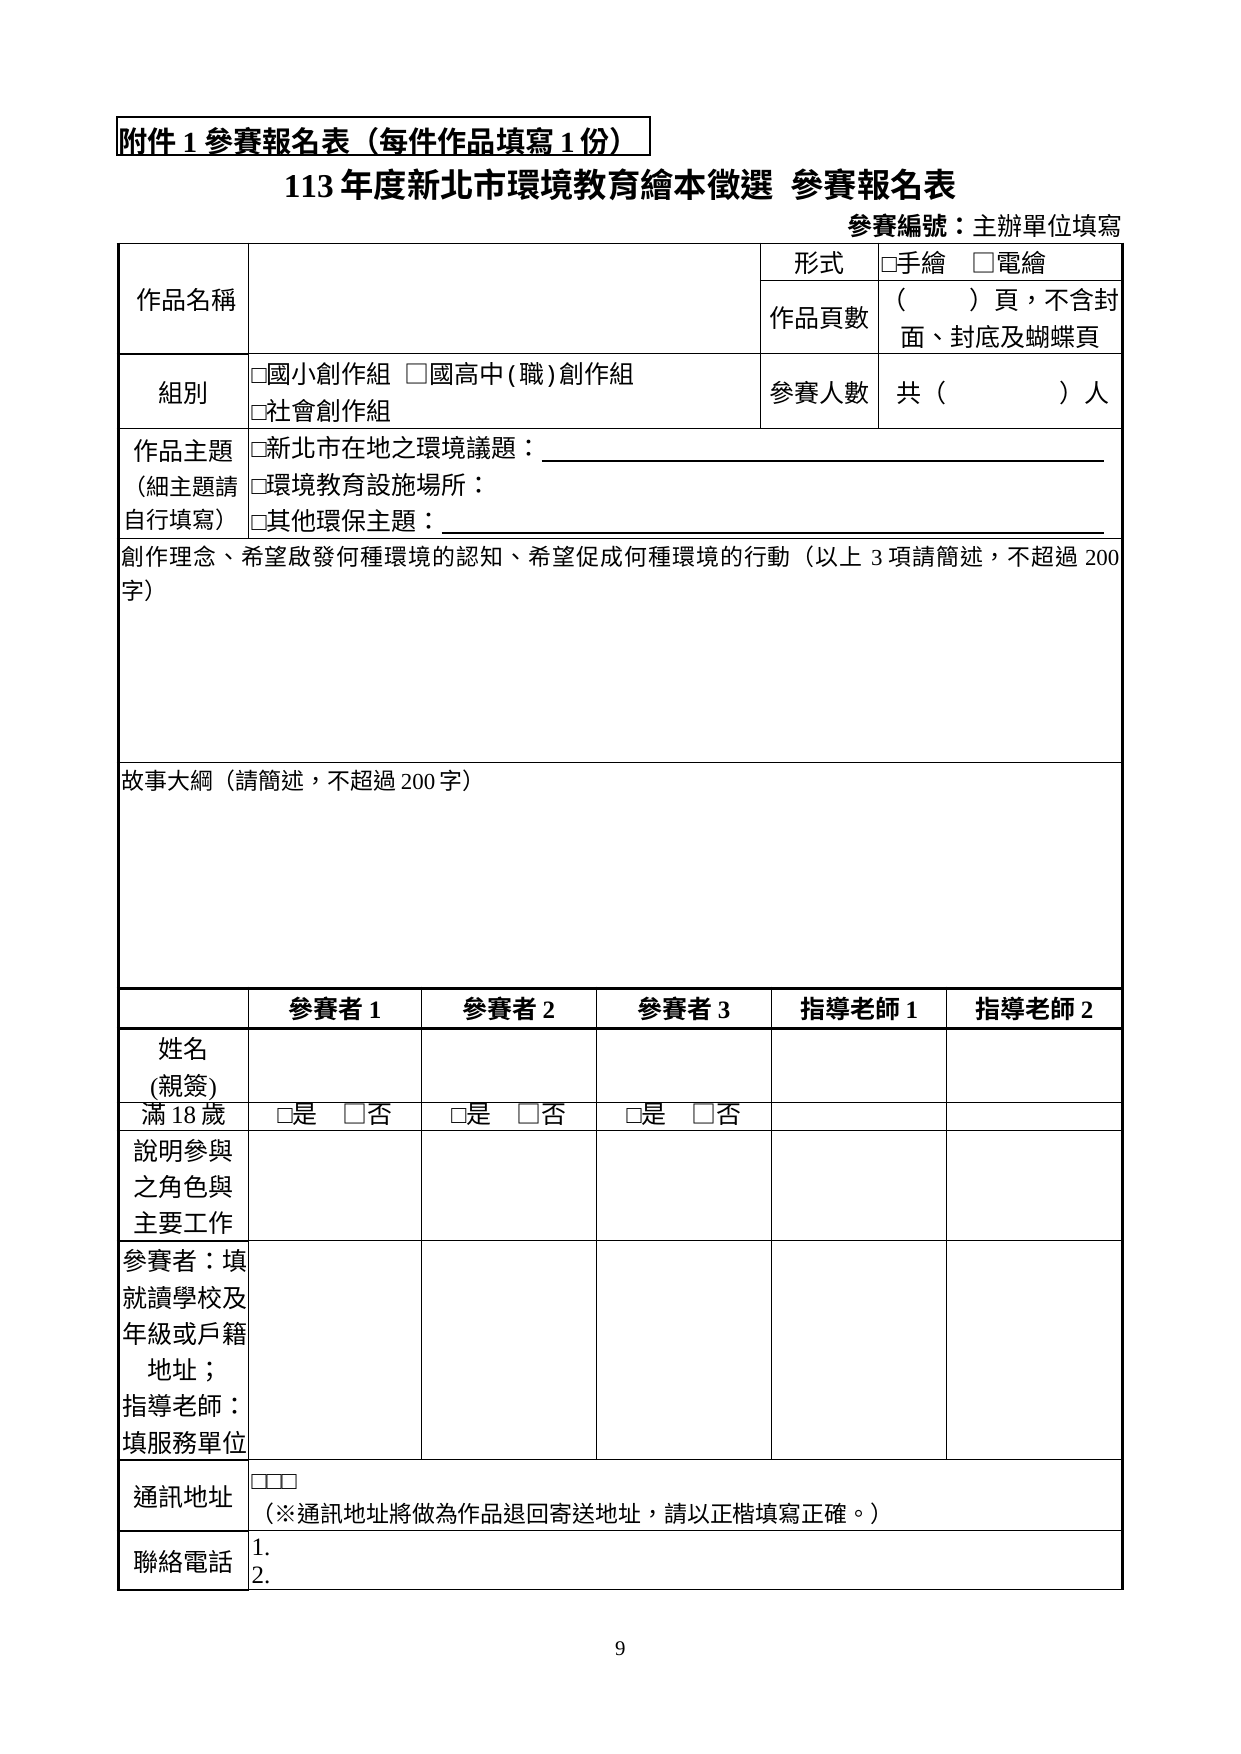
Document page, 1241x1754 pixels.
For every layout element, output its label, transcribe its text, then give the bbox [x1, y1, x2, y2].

table_cell [120, 990, 248, 1027]
table_cell □□□ （※通訊地址將做為作品退回寄送地址，請以正楷填寫正確。） [249, 1460, 1121, 1530]
table_cell [947, 1241, 1121, 1459]
table_cell 故事大綱（請簡述，不超過200字） [120, 763, 1121, 987]
table_cell [422, 1030, 596, 1102]
table_cell 1. 2. [249, 1531, 1121, 1589]
table_cell 指導老師1 [772, 990, 946, 1027]
table_cell 聯絡電話 [120, 1532, 248, 1589]
text 參賽編號：主辦單位填寫 [118, 206, 1122, 242]
table_cell [597, 1030, 771, 1102]
table_cell □是 □否 [597, 1103, 771, 1130]
table_cell 參賽人數 [761, 354, 878, 427]
table_header [249, 244, 760, 353]
table_cell [947, 1103, 1121, 1130]
table_cell [947, 1131, 1121, 1240]
table_cell [772, 1131, 946, 1240]
table_cell [772, 1030, 946, 1102]
table_cell □新北市在地之環境議題： □環境教育設施場所： □其他環保主題： [249, 429, 1121, 538]
table_cell 作品主題 （細主題請自行填寫） [120, 429, 248, 538]
table_cell 滿18歲 [120, 1103, 248, 1130]
table_cell 姓名 (親簽) [120, 1030, 248, 1102]
table_cell 組別 [120, 355, 248, 427]
table_cell 參賽者1 [249, 990, 421, 1027]
table_cell [249, 1030, 421, 1102]
table_cell 共（ ）人 [879, 354, 1121, 427]
text 附件1 參賽報名表（每件作品填寫1份） [118, 118, 1122, 160]
table_cell （ ）頁，不含封面、封底及蝴蝶頁 [879, 281, 1121, 353]
table_cell □是 □否 [422, 1103, 596, 1130]
table_cell 指導老師2 [947, 990, 1121, 1027]
table_cell 創作理念、希望啟發何種環境的認知、希望促成何種環境的行動（以上3項請簡述，不超過200字） [120, 539, 1121, 762]
table_cell 參賽者3 [597, 990, 771, 1027]
table_cell [249, 1131, 421, 1240]
table_cell [947, 1030, 1121, 1102]
table_cell □是 □否 [249, 1103, 421, 1130]
table_cell □國小創作組 □國高中(職)創作組 □社會創作組 [249, 354, 760, 427]
table_cell [422, 1131, 596, 1240]
table_cell [249, 1241, 421, 1459]
table_cell 參賽者：填 就讀學校及年級或戶籍地址； 指導老師：填服務單位 [120, 1242, 248, 1459]
table_cell 說明參與之角色與主要工作 [120, 1131, 248, 1240]
table_header 形式 [761, 244, 878, 280]
table_cell [422, 1241, 596, 1459]
table_cell 作品頁數 [761, 281, 878, 353]
table_cell 通訊地址 [120, 1461, 248, 1530]
table_cell [772, 1103, 946, 1130]
table_cell [597, 1241, 771, 1459]
table_cell [772, 1241, 946, 1459]
text 113年度新北市環境教育繪本徵選 參賽報名表 [118, 160, 1122, 206]
table_header 作品名稱 [120, 244, 248, 353]
table_header □手繪 □電繪 [879, 244, 1121, 280]
table_cell 參賽者2 [422, 990, 596, 1027]
table_cell [597, 1131, 771, 1240]
